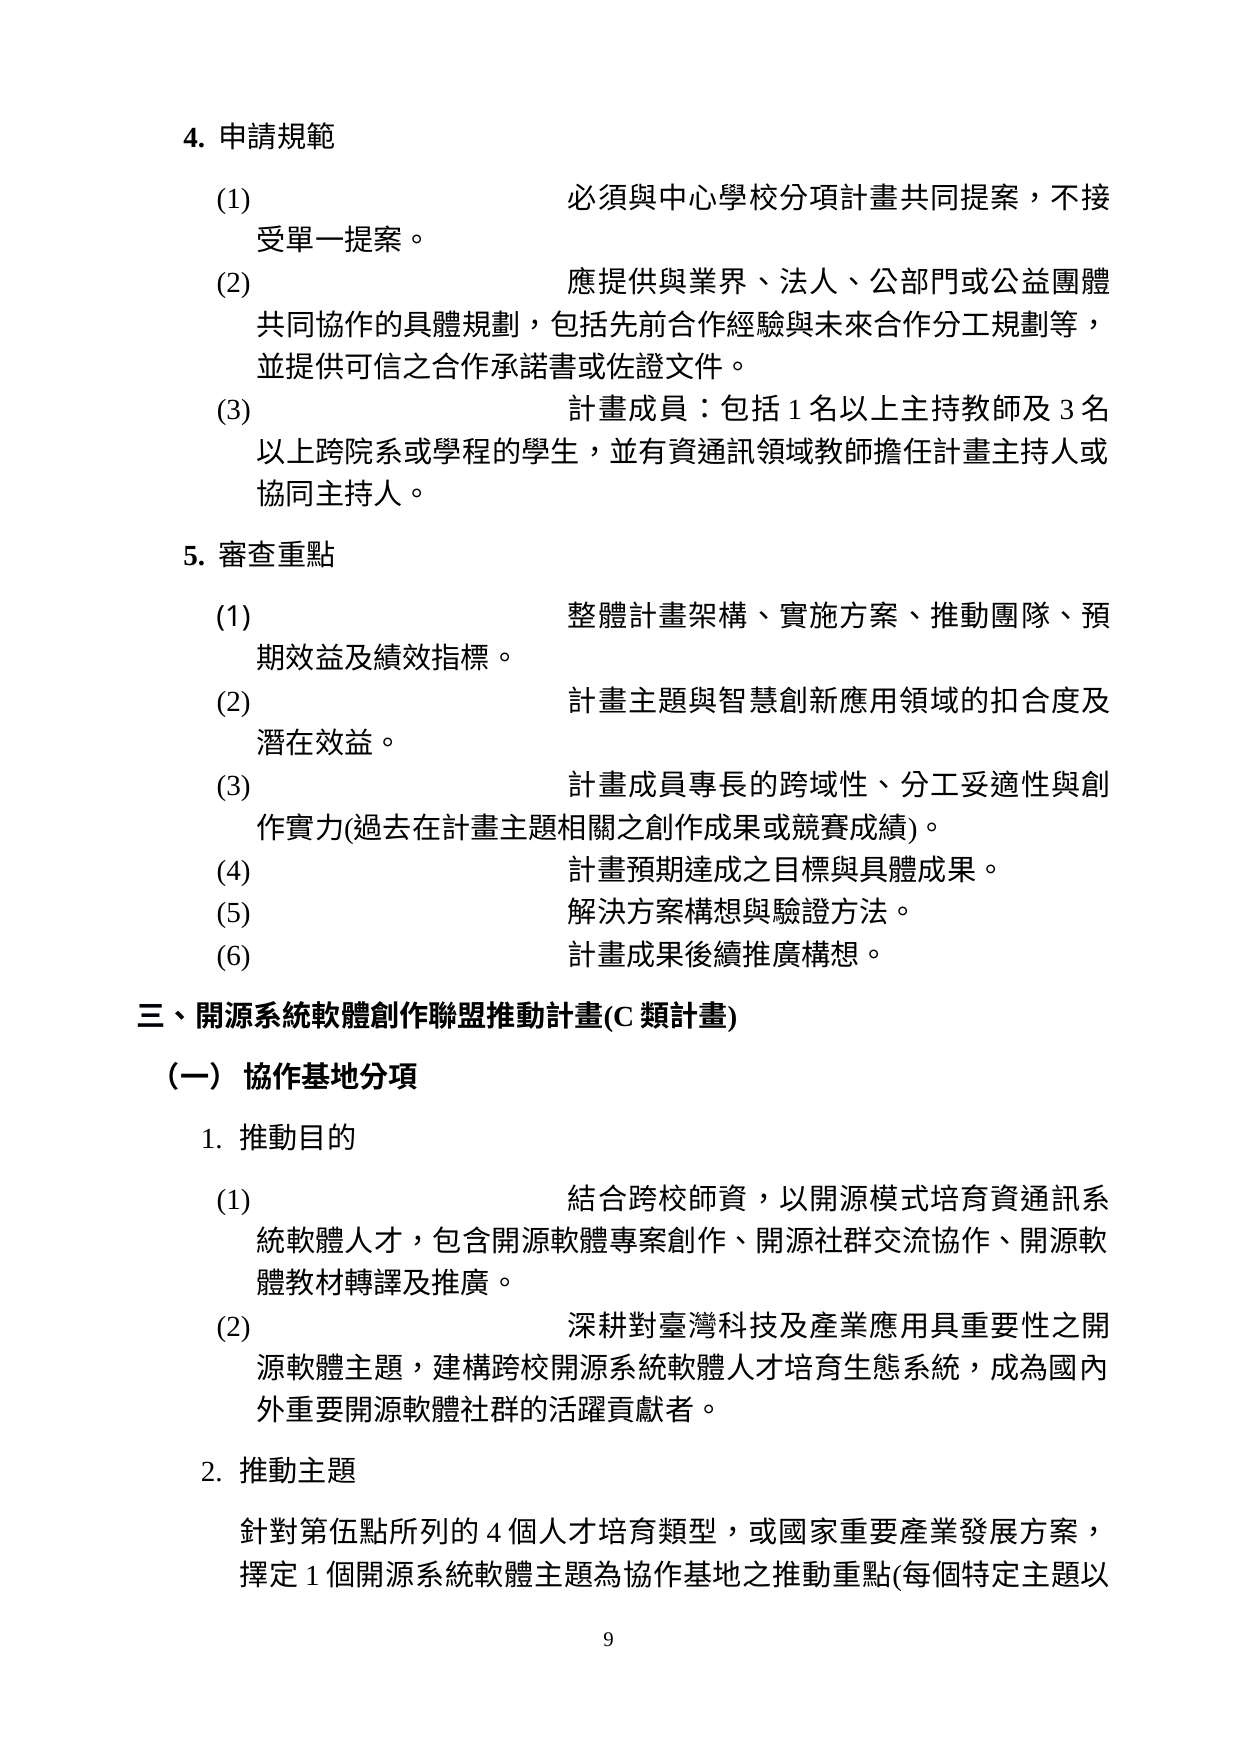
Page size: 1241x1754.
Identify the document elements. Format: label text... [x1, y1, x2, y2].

list 應提供與業界、法人、公部門或公益團體共同協作的具體規劃，包括先前合作經驗與未來合作分工規劃等，並提供可信之合作承諾書或佐證文件。 [250, 259, 1110, 386]
list 審查重點 [183, 532, 1110, 574]
list 結合跨校師資，以開源模式培育資通訊系統軟體人才，包含開源軟體專案創作、開源社群交流協作、開源軟體教材轉譯及推廣。 [250, 1175, 1110, 1302]
list 開源系統軟體創作聯盟推動計畫(C類計畫) [136, 992, 1110, 1034]
list 解決方案構想與驗證方法。 [250, 889, 1110, 931]
list 推動目的 [201, 1114, 1110, 1156]
list 協作基地分項 [151, 1053, 1110, 1095]
list 計畫成果後續推廣構想。 [250, 931, 1110, 973]
list 計畫主題與智慧創新應用領域的扣合度及潛在效益。 [250, 677, 1110, 762]
list 申請規範 [183, 113, 1110, 156]
list 整體計畫架構、實施方案、推動團隊、預期效益及績效指標。 [250, 593, 1110, 677]
list 計畫成員：包括1名以上主持教師及3名以上跨院系或學程的學生，並有資通訊領域教師擔任計畫主持人或協同主持人。 [251, 386, 1110, 513]
list 計畫預期達成之目標與具體成果。 [250, 846, 1110, 889]
list 推動主題 [201, 1448, 1110, 1490]
list 深耕對臺灣科技及產業應用具重要性之開源軟體主題，建構跨校開源系統軟體人才培育生態系統，成為國內外重要開源軟體社群的活躍貢獻者。 [250, 1302, 1110, 1429]
list 必須與中心學校分項計畫共同提案，不接受單一提案。 [250, 174, 1110, 259]
text 針對第伍點所列的4個人才培育類型，或國家重要產業發展方案，擇定1個開源系統軟體主題為協作基地之推動重點(每個特定主題以 [239, 1509, 1110, 1593]
list 計畫成員專長的跨域性、分工妥適性與創作實力(過去在計畫主題相關之創作成果或競賽成績)。 [250, 762, 1110, 846]
